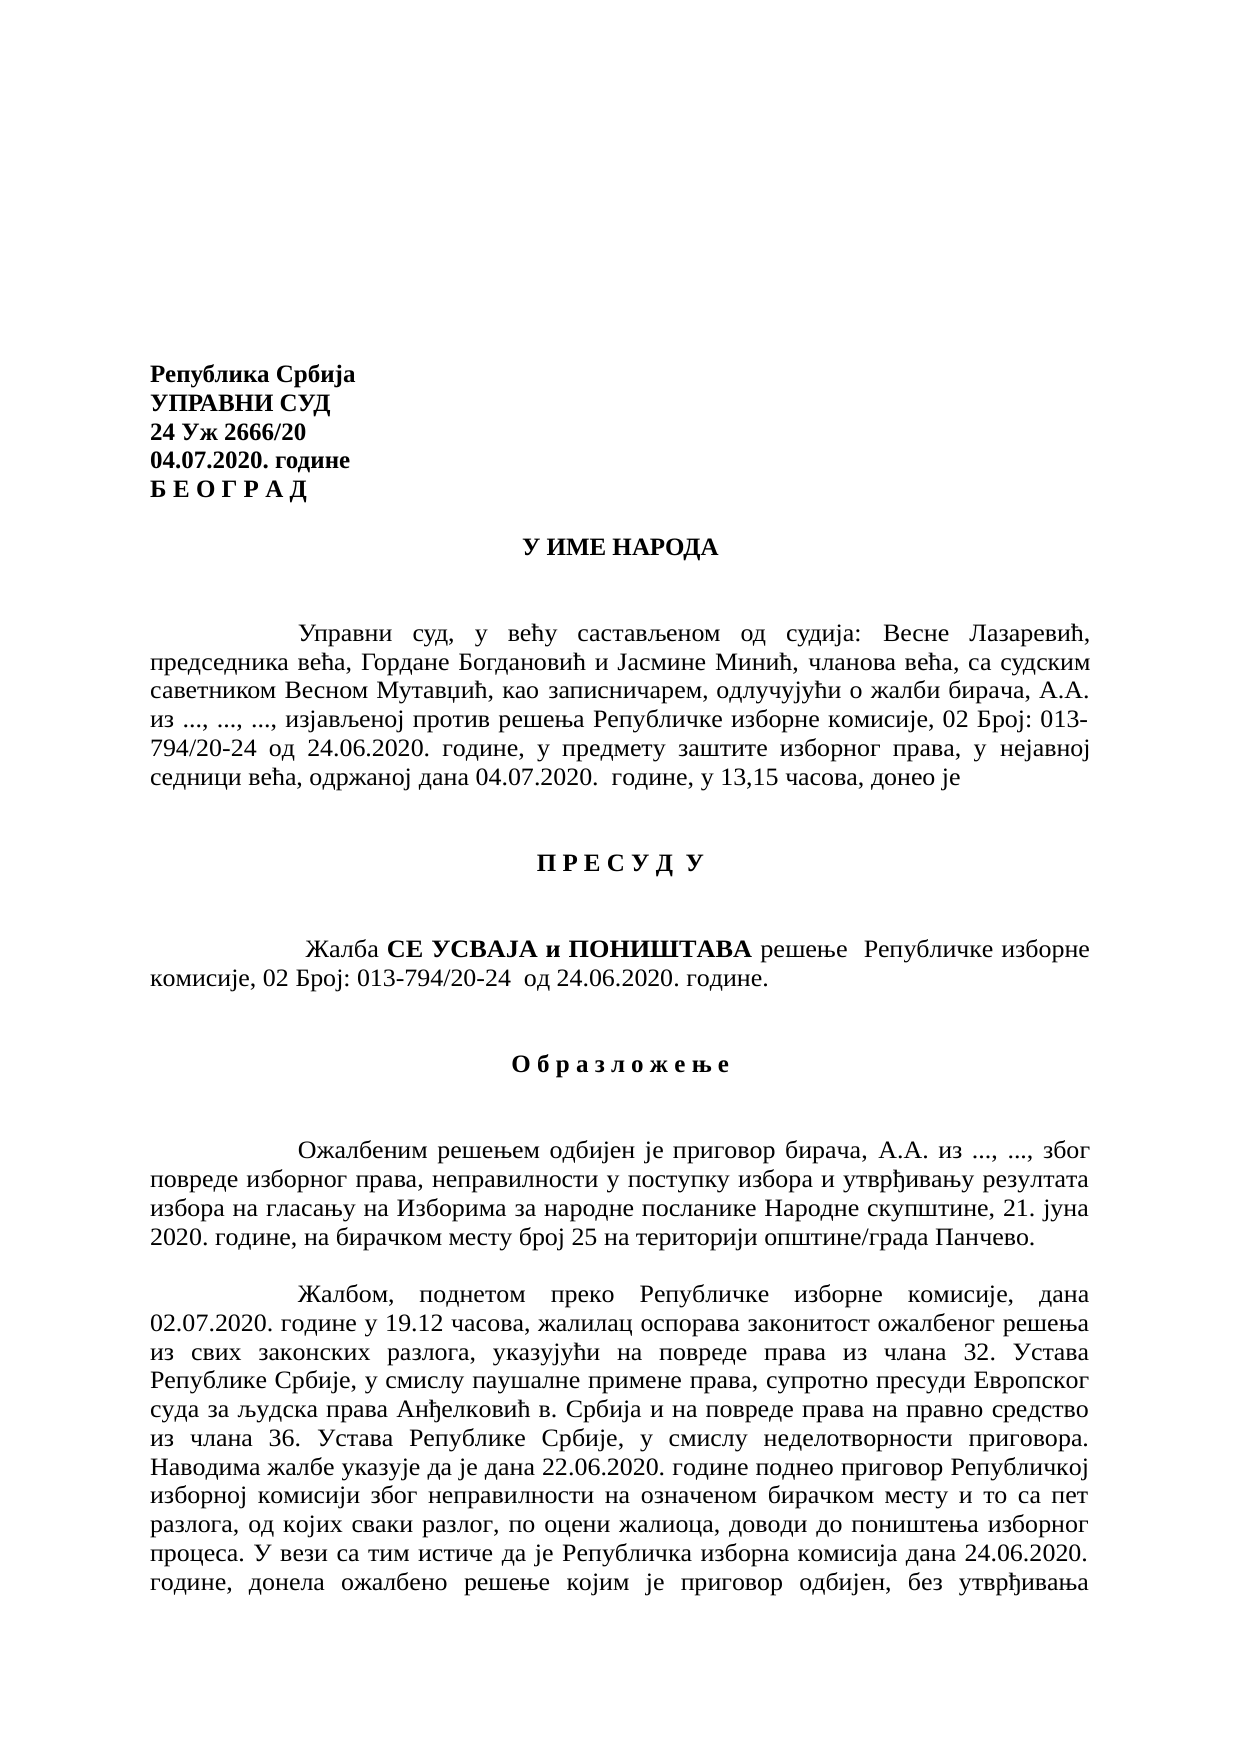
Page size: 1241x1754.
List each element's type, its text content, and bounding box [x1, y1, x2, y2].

text УПРАВНИ СУД [150, 388, 1090, 417]
text 04.07.2020. године [150, 445, 1090, 474]
text 24 Уж 2666/20 [150, 417, 1090, 445]
text Жалба СЕ УСВАЈА и ПОНИШТАВА решење Републичке изборне комисије, 02 Број: 013-794/20-24 од 24.06.2020. године. [150, 934, 1090, 992]
text Република Србија [150, 148, 1090, 388]
text П Р Е С У Д У [150, 848, 1090, 877]
text Б Е О Г Р А Д [150, 474, 1090, 503]
text О б р а з л о ж е њ е [150, 1049, 1090, 1078]
text Ожалбеним решењем одбијен је приговор бирача, A.A. из ..., ..., због повреде изборног права, неправилности у поступку избора и утврђивању резултата избора на гласању на Изборима за народне посланике Народне скупштине, 21. јуна 2020. године, на бирачком месту број 25 на територији општине/града Панчево. [150, 1135, 1090, 1250]
text Жалбом, поднетом преко Републичке изборне комисије, дана 02.07.2020. године у 19.12 часова, жалилац оспорава законитост ожалбеног решења из свих законских разлога, указујући на повреде права из члана 32. Устава Републике Србије, у смислу паушалне примене права, супротно пресуди Европског суда за људска права Анђелковић в. Србија и на повреде права на правно средство из члана 36. Устава Републике Србије, у смислу неделотворности приговора. Наводима жалбе указује да је дана 22.06.2020. године поднео приговор Републичкој изборној комисији због неправилности на означеном бирачком месту и то са пет разлога, од којих сваки разлог, по оцени жалиоца, доводи до поништења изборног процеса. У вези са тим истиче да је Републичка изборна комисија дана 24.06.2020. године, донела ожалбено решење којим је приговор одбијен, без утврђивања [150, 1279, 1090, 1595]
text У ИМЕ НАРОДА [150, 532, 1090, 560]
text Управни суд, у већу састављеном од судија: Весне Лазаревић, председника већа, Гордане Богдановић и Јасмине Минић, чланова већа, са судским саветником Весном Мутавџић, као записничарем, одлучујући о жалби бирача, A.A. из ..., ..., ..., изјављеној против решења Републичке изборне комисије, 02 Број: 013-794/20-24 од 24.06.2020. године, у предмету заштите изборног права, у нејавној седници већа, одржаној дана 04.07.2020. године, у 13,15 часова, донео је [150, 618, 1090, 790]
